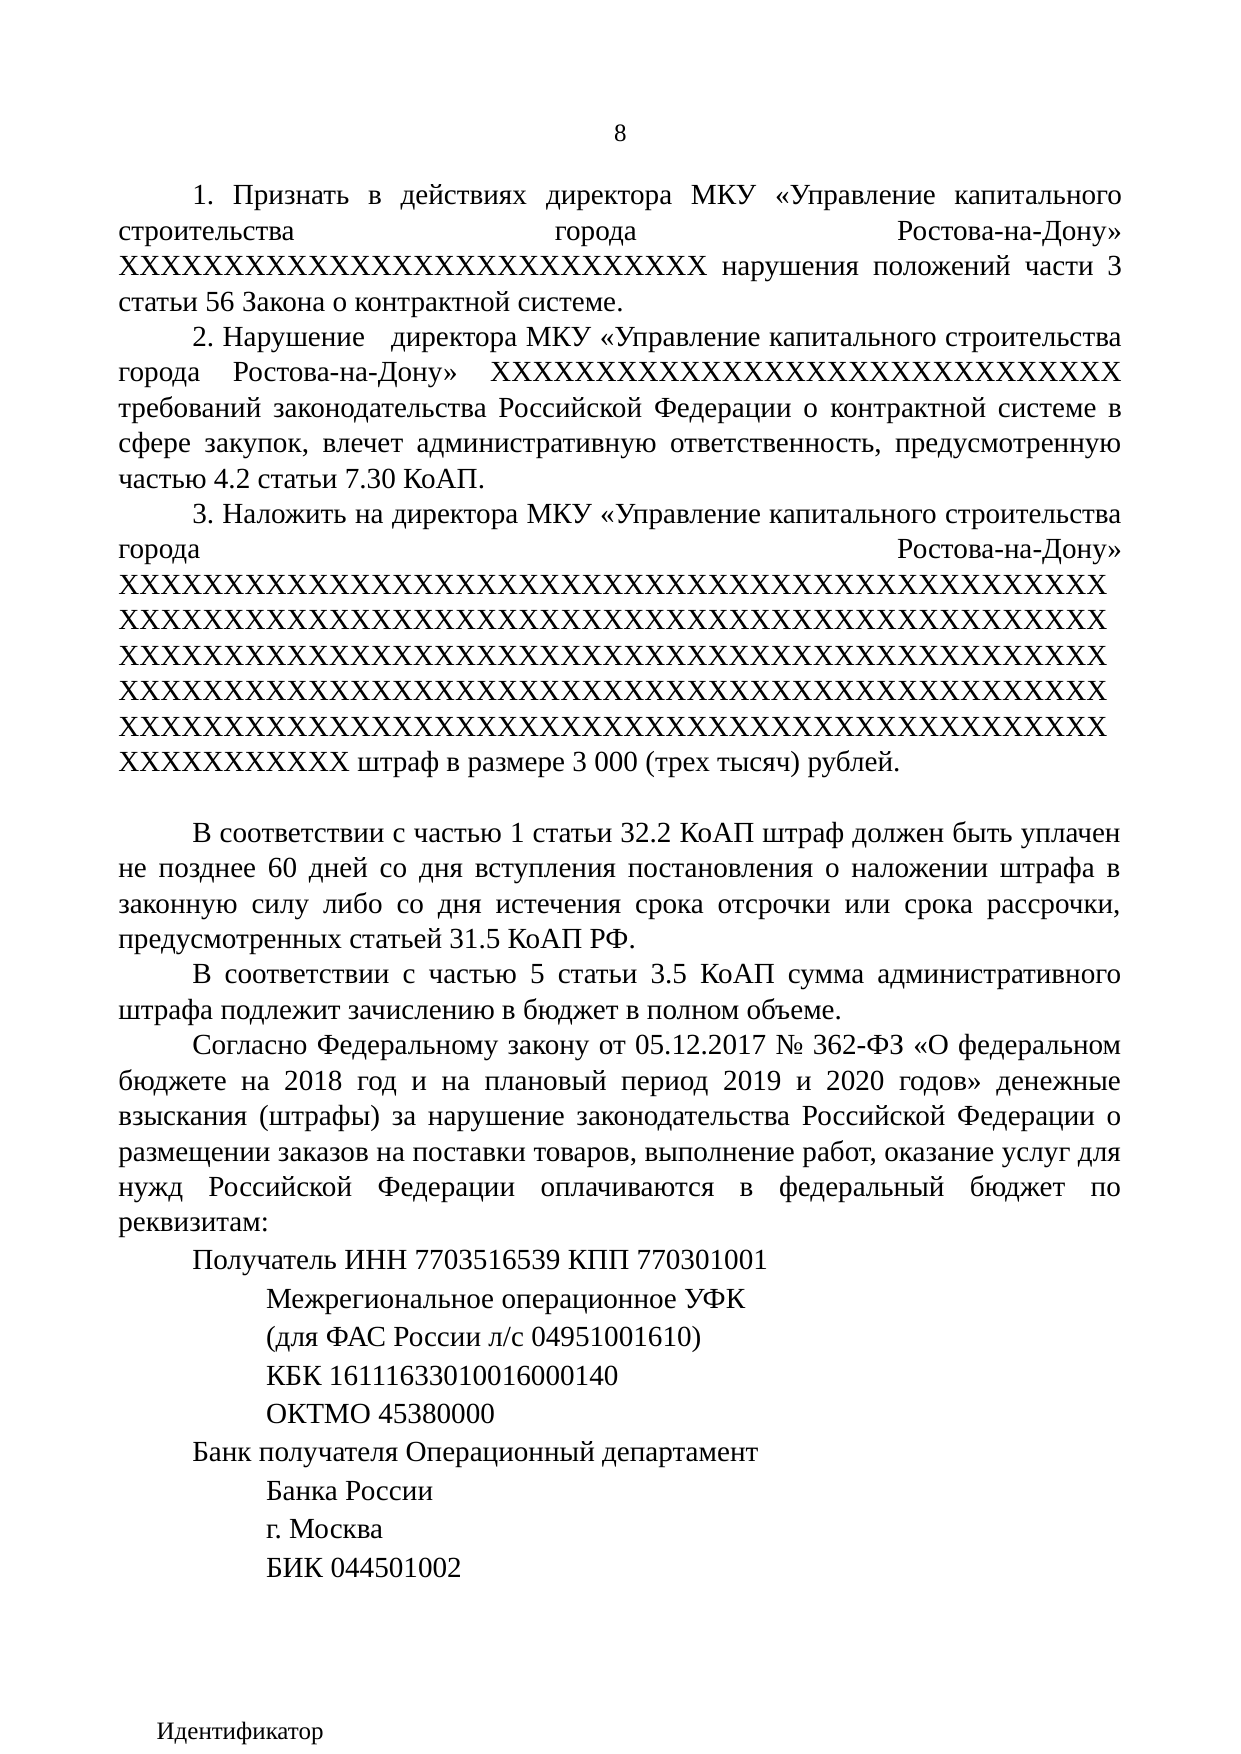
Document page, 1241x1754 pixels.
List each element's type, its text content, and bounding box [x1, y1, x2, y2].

text В соответствии с частью 1 статьи 32.2 КоАП штраф должен быть уплачен не позднее 60 дней со дня вступления постановления о наложении штрафа в законную силу либо со дня истечения срока отсрочки или срока рассрочки, предусмотренных статьей 31.5 КоАП РФ. [118, 814, 1122, 956]
text Межрегиональное операционное УФК [118, 1277, 1122, 1316]
text (для ФАС России л/с 04951001610) [118, 1316, 1122, 1354]
text Согласно Федеральному закону от 05.12.2017 № 362-ФЗ «О федеральном бюджете на 2018 год и на плановый период 2019 и 2020 годов» денежные взыскания (штрафы) за нарушение законодательства Российской Федерации о размещении заказов на поставки товаров, выполнение работ, оказание услуг для нужд Российской Федерации оплачиваются в федеральный бюджет по реквизитам: [118, 1026, 1122, 1239]
text Банка России [118, 1469, 1122, 1508]
text КБК 16111633010016000140 [118, 1354, 1122, 1393]
text ОКТМО 45380000 [118, 1393, 1122, 1431]
text Банк получателя Операционный департамент [118, 1431, 1122, 1469]
text 2. Нарушение директора МКУ «Управление капитального строительства города Ростова-на-Дону» XXXXXXXXXXXXXXXXXXXXXXXXXXXXXX требований законодательства Российской Федерации о контрактной системе в сфере закупок, влечет административную ответственность, предусмотренную частью 4.2 статьи 7.30 КоАП. [118, 318, 1122, 495]
text БИК 044501002 [118, 1546, 1122, 1585]
text Получатель ИНН 7703516539 КПП 770301001 [118, 1239, 1122, 1277]
text В соответствии с частью 5 статьи 3.5 КоАП сумма административного штрафа подлежит зачислению в бюджет в полном объеме. [118, 956, 1122, 1026]
text 1. Признать в действиях директора МКУ «Управление капитального строительства города Ростова-на-Дону» XXXXXXXXXXXXXXXXXXXXXXXXXXXX нарушения положений части 3 статьи 56 Закона о контрактной системе. [118, 176, 1122, 318]
text 3. Наложить на директора МКУ «Управление капитального строительства города Ростова-на-Дону» XXXXXXXXXXXXXXXXXXXXXXXXXXXXXXXXXXXXXXXXXXXXXXXXXXXXXXXXXXXXXXXXXXXXXXXXXXXXXXXXXXXXXXXXXXXXXXXXXXXXXXXXXXXXXXXXXXXXXXXXXXXXXXXXXXXXXXXXXXXXXXXXXXXXXXXXXXXXXXXXXXXXXXXXXXXXXXXXXXXXXXXXXXXXXXXXXXXXXXXXXXXXXXXXXXXXXXXXXXXXXXXXXXXXXXXXXXXXXXXXXXXXXX штраф в размере 3 000 (трех тысяч) рублей. [118, 495, 1122, 778]
text г. Москва [118, 1508, 1122, 1546]
